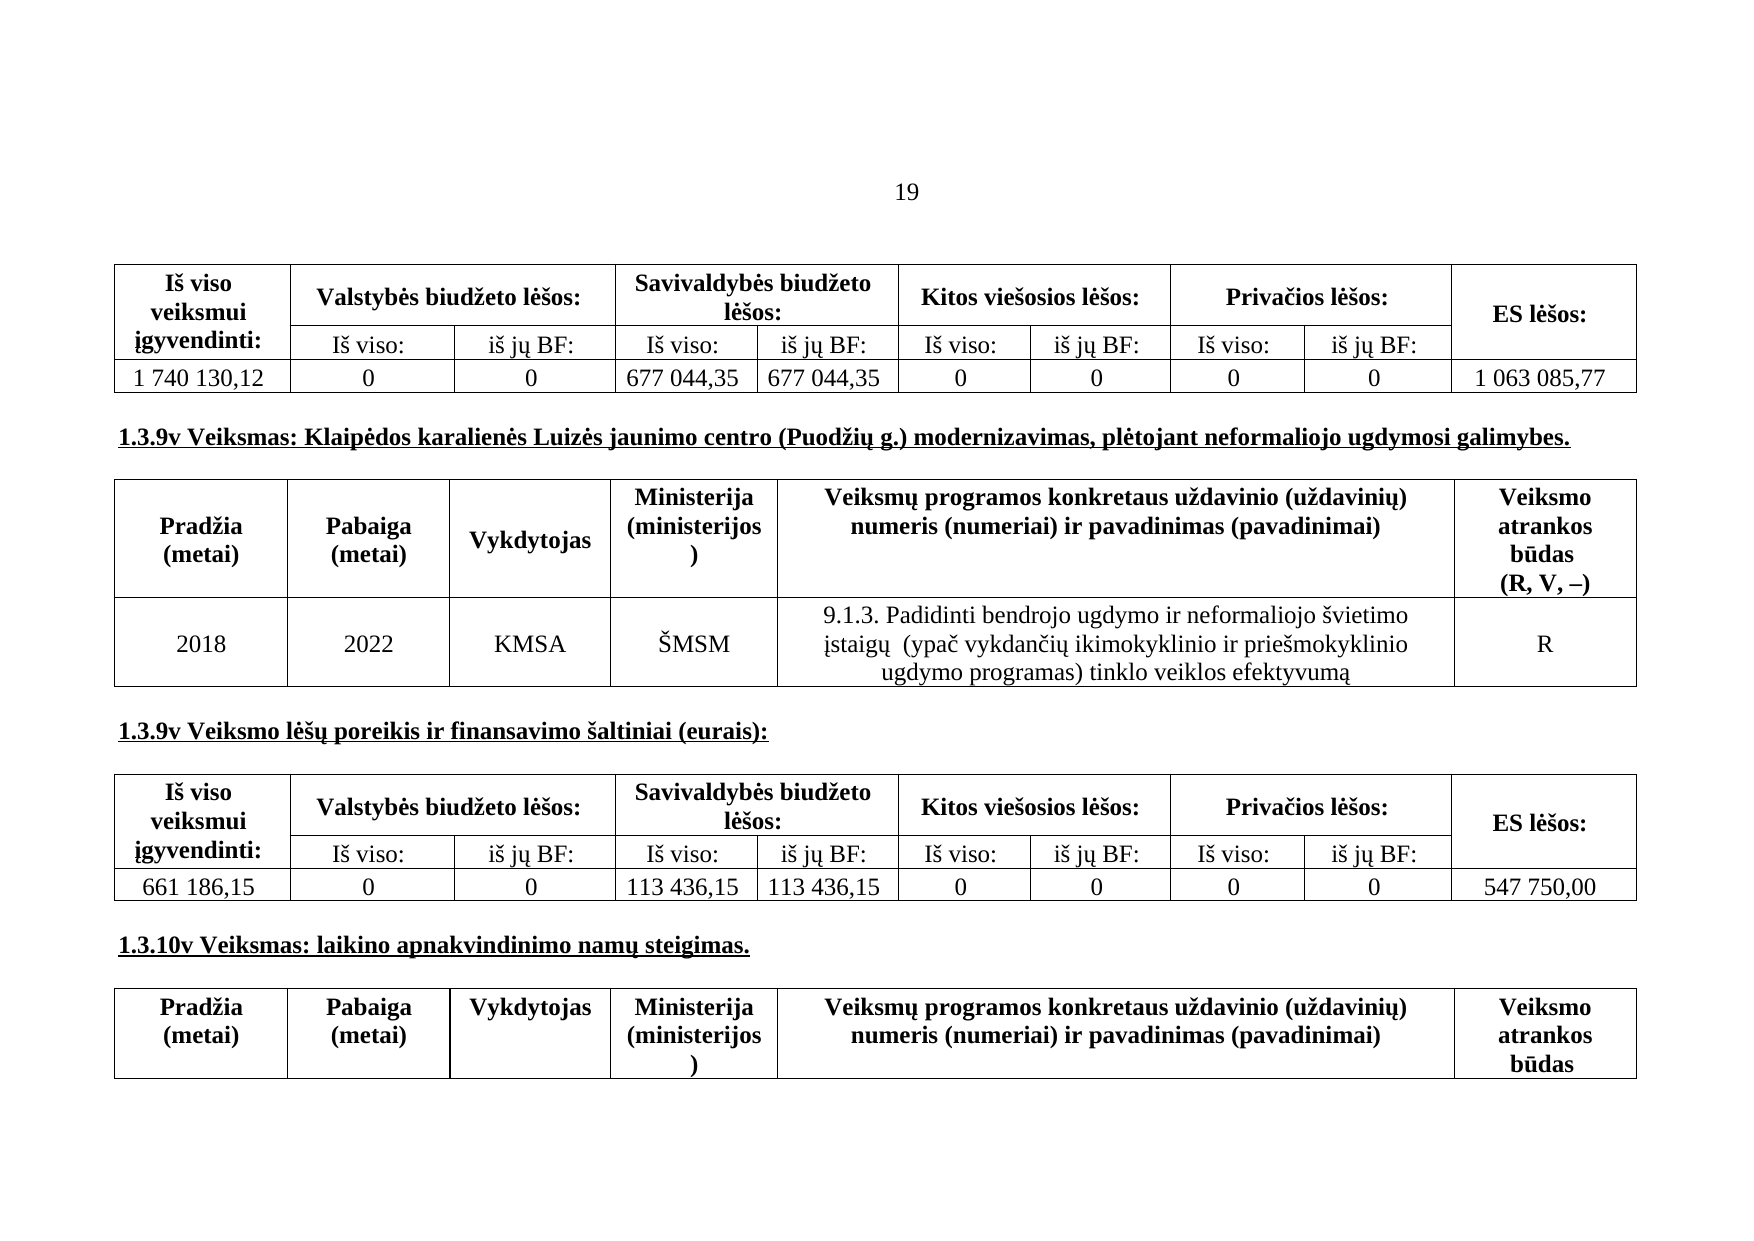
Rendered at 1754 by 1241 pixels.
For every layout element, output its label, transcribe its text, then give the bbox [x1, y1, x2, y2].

table_cell 1 063 085,77 [1452, 360, 1636, 392]
table_cell 1 740 130,12 [115, 360, 290, 392]
table_header Savivaldybės biudžeto lėšos: [616, 775, 898, 835]
table_header Ministerija (ministerijos) [611, 480, 777, 597]
text 1.3.9v Veiksmas: Klaipėdos karalienės Luizės jaunimo centro (Puodžių g.) modernizavimas, plėtojant neformaliojo ugdymosi galimybes. [118, 422, 1695, 450]
table_header ES lėšos: [1452, 265, 1636, 359]
table_header Privačios lėšos: [1171, 265, 1451, 325]
table_header Pabaiga (metai) [288, 989, 449, 1078]
table_cell 0 [455, 869, 615, 900]
table_header Veiksmų programos konkretaus uždavinio (uždavinių) numeris (numeriai) ir pavadinimas (pavadinimai) [778, 989, 1454, 1078]
text 1.3.9v Veiksmo lėšų poreikis ir finansavimo šaltiniai (eurais): [118, 716, 1695, 745]
table_cell 2018 [115, 598, 287, 686]
table_cell 0 [1171, 869, 1304, 900]
table_header Veiksmų programos konkretaus uždavinio (uždavinių) numeris (numeriai) ir pavadinimas (pavadinimai) [778, 480, 1454, 597]
table_cell 0 [291, 869, 454, 900]
table_header Kitos viešosios lėšos: [899, 265, 1170, 325]
table_cell Iš viso: [1171, 836, 1304, 868]
table_cell 0 [899, 869, 1030, 900]
table_cell 0 [1031, 869, 1170, 900]
table_cell iš jų BF: [758, 326, 898, 359]
table_cell Iš viso: [291, 836, 454, 868]
table_cell iš jų BF: [758, 836, 898, 868]
table_cell 661 186,15 [115, 869, 290, 900]
table_header Ministerija (ministerijos) [611, 989, 777, 1078]
table_cell KMSA [450, 598, 610, 686]
table_cell iš jų BF: [1031, 326, 1170, 359]
table_cell 0 [291, 360, 454, 392]
table_cell iš jų BF: [1031, 836, 1170, 868]
table_header Veiksmo atrankos būdas (R, V, –) [1455, 480, 1636, 597]
table_cell ŠMSM [611, 598, 777, 686]
table_cell 113 436,15 [758, 869, 898, 900]
table_header Valstybės biudžeto lėšos: [291, 265, 615, 325]
table_header Veiksmo atrankos būdas [1455, 989, 1636, 1078]
table_cell R [1455, 598, 1636, 686]
table_cell Iš viso: [1171, 326, 1304, 359]
table_header Privačios lėšos: [1171, 775, 1451, 835]
table_cell 0 [1305, 360, 1451, 392]
table_cell Iš viso: [616, 836, 757, 868]
table_cell 677 044,35 [758, 360, 898, 392]
table_cell 0 [1171, 360, 1304, 392]
table_header Pradžia (metai) [115, 989, 287, 1078]
table_cell 677 044,35 [616, 360, 757, 392]
table_header Pabaiga (metai) [288, 480, 449, 597]
table_cell 2022 [288, 598, 449, 686]
table_cell 113 436,15 [616, 869, 757, 900]
text 1.3.10v Veiksmas: laikino apnakvindinimo namų steigimas. [118, 930, 1695, 959]
table_header Pradžia (metai) [115, 480, 287, 597]
table_cell iš jų BF: [455, 836, 615, 868]
table_header Vykdytojas [450, 480, 610, 597]
table_cell 0 [455, 360, 615, 392]
table_cell Iš viso: [899, 836, 1030, 868]
table_cell Iš viso: [291, 326, 454, 359]
table_cell iš jų BF: [1305, 836, 1451, 868]
table_cell 0 [1031, 360, 1170, 392]
table_cell iš jų BF: [1305, 326, 1451, 359]
table_header Iš viso veiksmui įgyvendinti: [115, 265, 290, 359]
table_cell Iš viso: [899, 326, 1030, 359]
table_cell 0 [899, 360, 1030, 392]
table_header Savivaldybės biudžeto lėšos: [616, 265, 898, 325]
table_cell 9.1.3. Padidinti bendrojo ugdymo ir neformaliojo švietimo įstaigų (ypač vykdančių ikimokyklinio ir priešmokyklinio ugdymo programas) tinklo veiklos efektyvumą [778, 598, 1454, 686]
table_cell Iš viso: [616, 326, 757, 359]
table_cell 547 750,00 [1452, 869, 1636, 900]
table_header ES lėšos: [1452, 775, 1636, 868]
table_cell iš jų BF: [455, 326, 615, 359]
table_cell 0 [1305, 869, 1451, 900]
table_header Iš viso veiksmui įgyvendinti: [115, 775, 290, 868]
table_header Valstybės biudžeto lėšos: [291, 775, 615, 835]
table_header Kitos viešosios lėšos: [899, 775, 1170, 835]
table_header Vykdytojas [451, 989, 610, 1078]
